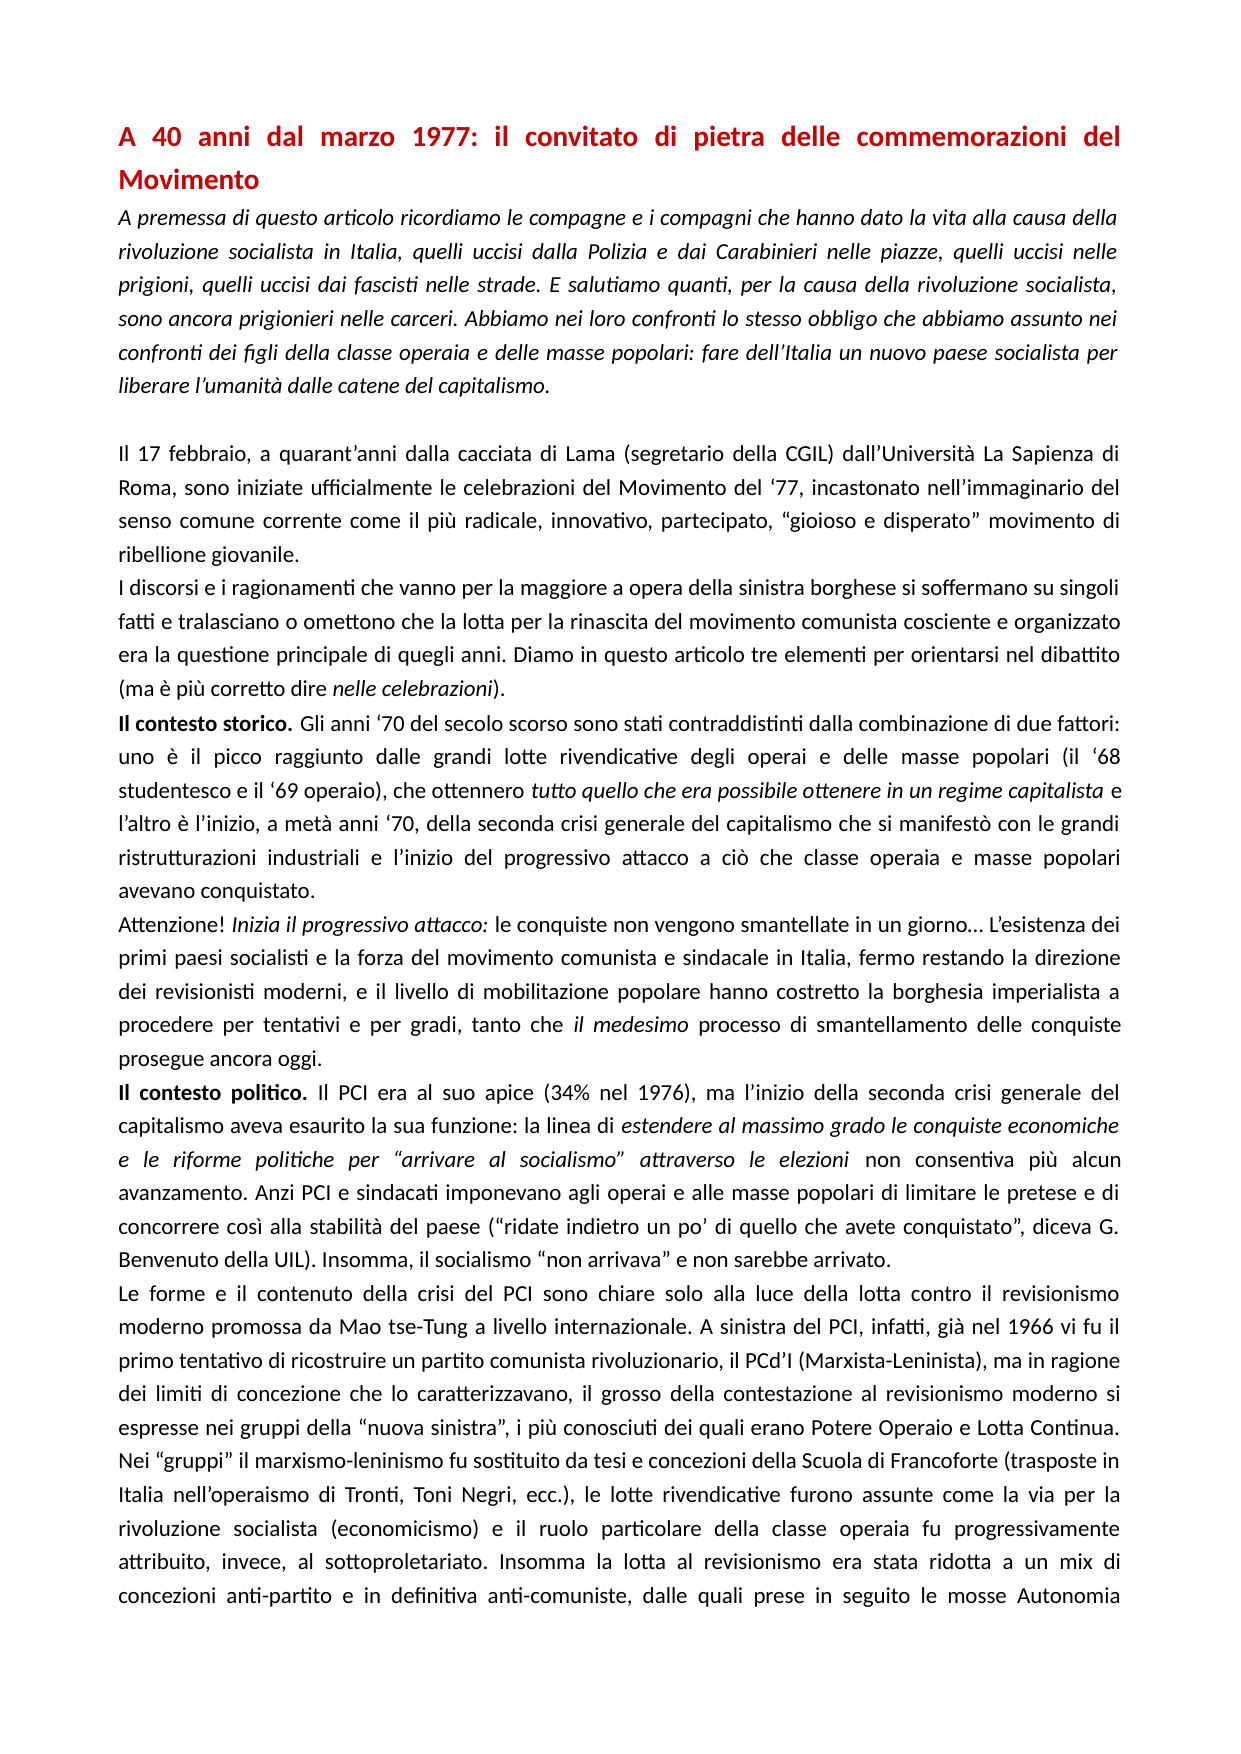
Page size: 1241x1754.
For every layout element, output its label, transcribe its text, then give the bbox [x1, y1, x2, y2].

text Le forme e il contenuto della crisi del PCI sono chiare solo alla luce della lotta contro il revisionismo moderno promossa da Mao tse-Tung a livello internazionale. A sinistra del PCI, infatti, già nel 1966 vi fu il primo tentativo di ricostruire un partito comunista rivoluzionario, il PCd’I (Marxista-Leninista), ma in ragione dei limiti di concezione che lo caratterizzavano, il grosso della contestazione al revisionismo moderno si espresse nei gruppi della “nuova sinistra”, i più conosciuti dei quali erano Potere Operaio e Lotta Continua. Nei “gruppi” il marxismo-leninismo fu sostituito da tesi e concezioni della Scuola di Francoforte (trasposte in Italia nell’operaismo di Tronti, Toni Negri, ecc.), le lotte rivendicative furono assunte come la via per la rivoluzione socialista (economicismo) e il ruolo particolare della classe operaia fu progressivamente attribuito, invece, al sottoproletariato. Insomma la lotta al revisionismo era stata ridotta a un mix di concezioni anti-partito e in definitiva anti-comuniste, dalle quali prese in seguito le mosse Autonomia [118, 1279, 1122, 1609]
text Il 17 febbraio, a quarant’anni dalla cacciata di Lama (segretario della CGIL) dall’Università La Sapienza di Roma, sono iniziate ufficialmente le celebrazioni del Movimento del ‘77, incastonato nell’immaginario del senso comune corrente come il più radicale, innovativo, partecipato, “gioioso e disperato” movimento di ribellione giovanile. [118, 439, 1122, 568]
text A 40 anni dal marzo 1977: il convitato di pietra delle commemorazioni del Movimento [118, 118, 1122, 196]
text Il contesto politico. Il PCI era al suo apice (34% nel 1976), ma l’inizio della seconda crisi generale del capitalismo aveva esaurito la sua funzione: la linea di estendere al massimo grado le conquiste economiche e le riforme politiche per “arrivare al socialismo” attraverso le elezioni non consentiva più alcun avanzamento. Anzi PCI e sindacati imponevano agli operai e alle masse popolari di limitare le pretese e di concorrere così alla stabilità del paese (“ridate indietro un po’ di quello che avete conquistato”, diceva G. Benvenuto della UIL). Insomma, il socialismo “non arrivava” e non sarebbe arrivato. [118, 1078, 1122, 1273]
text Il contesto storico. Gli anni ‘70 del secolo scorso sono stati contraddistinti dalla combinazione di due fattori: uno è il picco raggiunto dalle grandi lotte rivendicative degli operai e delle masse popolari (il ‘68 studentesco e il ‘69 operaio), che ottennero tutto quello che era possibile ottenere in un regime capitalista e l’altro è l’inizio, a metà anni ‘70, della seconda crisi generale del capitalismo che si manifestò con le grandi ristrutturazioni industriali e l’inizio del progressivo attacco a ciò che classe operaia e masse popolari avevano conquistato. [118, 708, 1122, 904]
text A premessa di questo articolo ricordiamo le compagne e i compagni che hanno dato la vita alla causa della rivoluzione socialista in Italia, quelli uccisi dalla Polizia e dai Carabinieri nelle piazze, quelli uccisi nelle prigioni, quelli uccisi dai fascisti nelle strade. E salutiamo quanti, per la causa della rivoluzione socialista, sono ancora prigionieri nelle carceri. Abbiamo nei loro confronti lo stesso obbligo che abbiamo assunto nei confronti dei figli della classe operaia e delle masse popolari: fare dell’Italia un nuovo paese socialista per liberare l’umanità dalle catene del capitalismo. [118, 203, 1122, 399]
text Attenzione! Inizia il progressivo attacco: le conquiste non vengono smantellate in un giorno… L’esistenza dei primi paesi socialisti e la forza del movimento comunista e sindacale in Italia, fermo restando la direzione dei revisionisti moderni, e il livello di mobilitazione popolare hanno costretto la borghesia imperialista a procedere per tentativi e per gradi, tanto che il medesimo processo di smantellamento delle conquiste prosegue ancora oggi. [118, 910, 1122, 1072]
text I discorsi e i ragionamenti che vanno per la maggiore a opera della sinistra borghese si soffermano su singoli fatti e tralasciano o omettono che la lotta per la rinascita del movimento comunista cosciente e organizzato era la questione principale di quegli anni. Diamo in questo articolo tre elementi per orientarsi nel dibattito (ma è più corretto dire nelle celebrazioni). [118, 573, 1122, 702]
